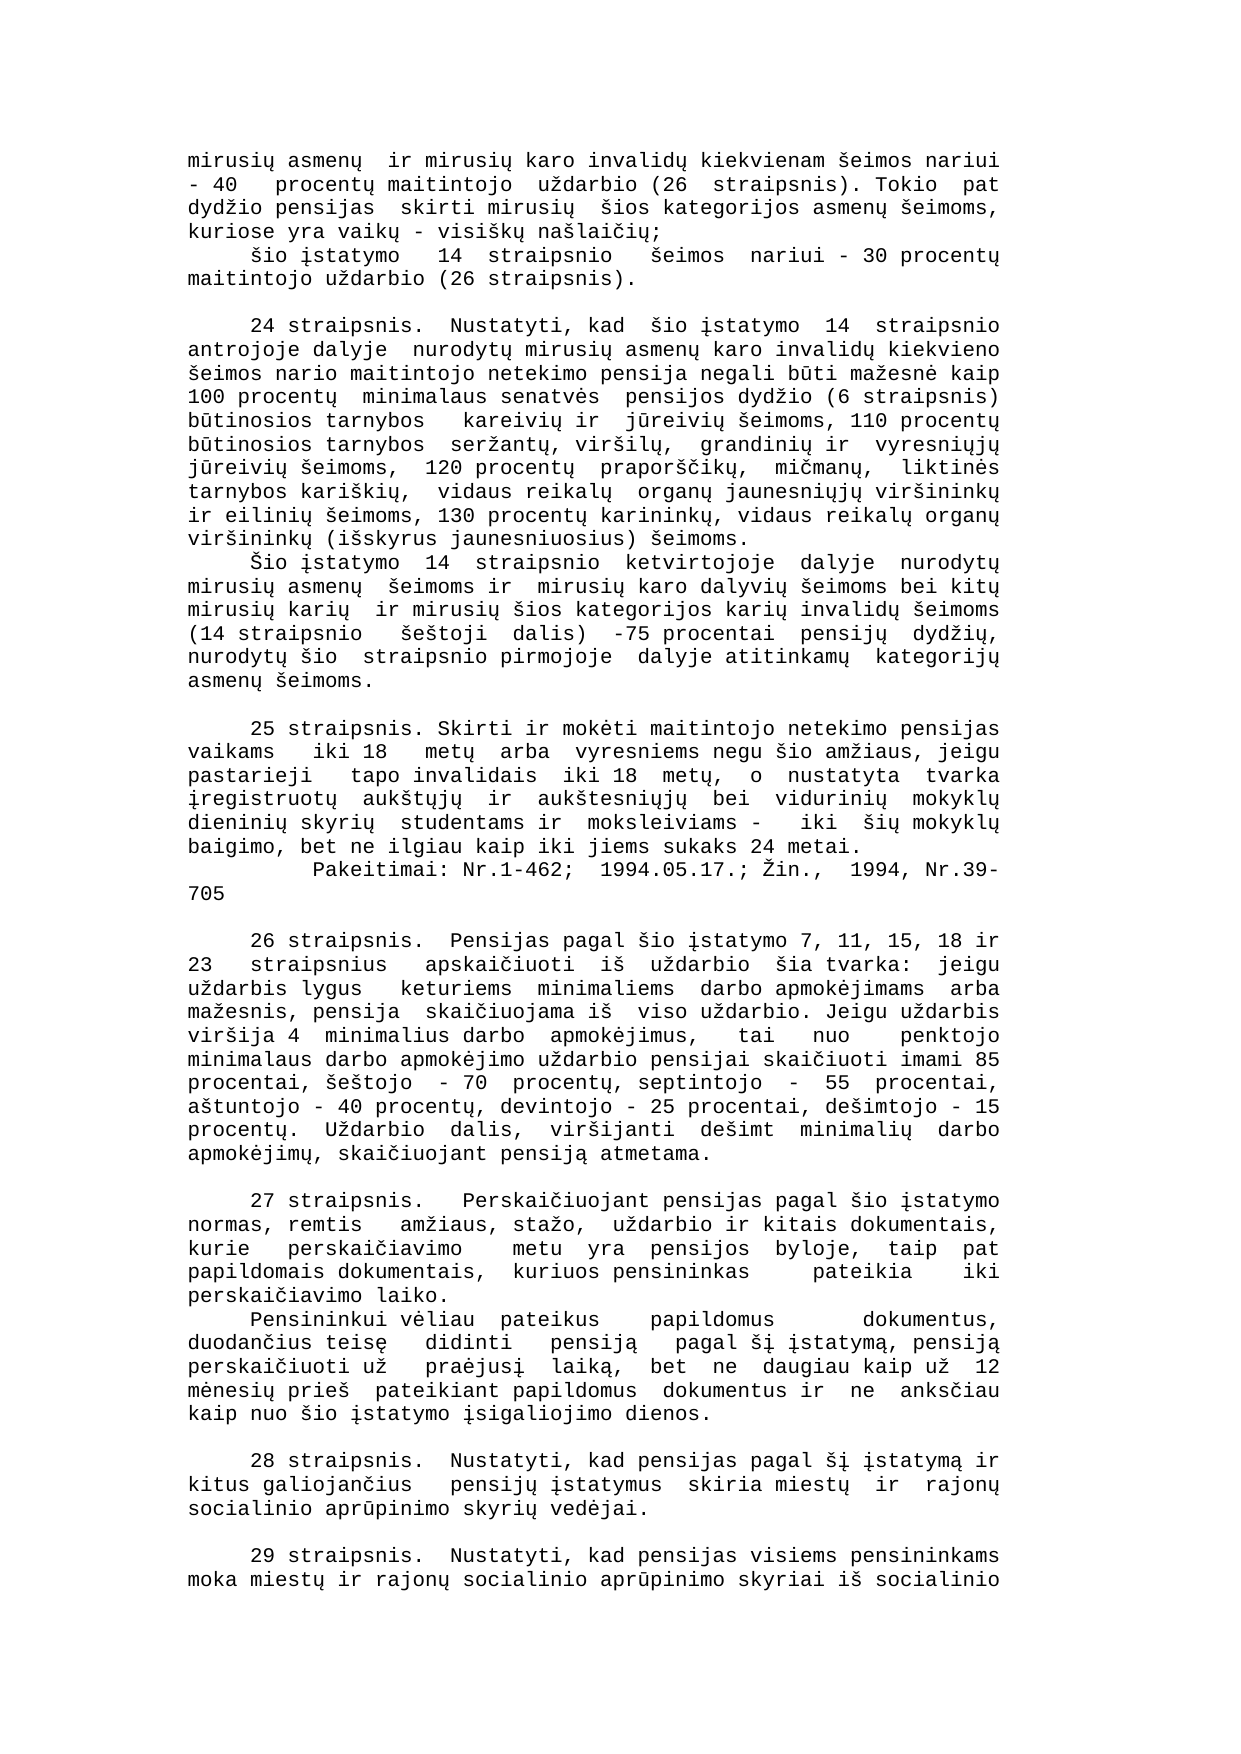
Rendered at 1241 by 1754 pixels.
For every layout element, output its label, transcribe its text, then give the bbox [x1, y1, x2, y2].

text procentų. Uždarbio dalis, viršijanti dešimt minimalių darbo [187, 1119, 1053, 1143]
text kaip nuo šio įstatymo įsigaliojimo dienos. [187, 1403, 1053, 1427]
text perskaičiuoti už praėjusį laiką, bet ne daugiau kaip už 12 [187, 1356, 1053, 1379]
text būtinosios tarnybos seržantų, viršilų, grandinių ir vyresniųjų [187, 434, 1053, 457]
text ir eilinių šeimoms, 130 procentų karininkų, vidaus reikalų organų [187, 505, 1053, 528]
text viršininkų (išskyrus jaunesniuosius) šeimoms. [187, 528, 1053, 552]
text dieninių skyrių studentams ir moksleiviams - iki šių mokyklų [187, 812, 1053, 836]
text tarnybos kariškių, vidaus reikalų organų jaunesniųjų viršininkų [187, 481, 1053, 505]
text procentai, šeštojo - 70 procentų, septintojo - 55 procentai, [187, 1072, 1053, 1096]
text 100 procentų minimalaus senatvės pensijos dydžio (6 straipsnis) [187, 386, 1053, 410]
text mirusių asmenų ir mirusių karo invalidų kiekvienam šeimos nariui [187, 150, 1053, 174]
text mirusių asmenų šeimoms ir mirusių karo dalyvių šeimoms bei kitų [187, 576, 1053, 599]
text socialinio aprūpinimo skyrių vedėjai. [187, 1498, 1053, 1521]
text Šio įstatymo 14 straipsnio ketvirtojoje dalyje nurodytų [187, 552, 1053, 576]
text apmokėjimų, skaičiuojant pensiją atmetama. [187, 1143, 1053, 1167]
text 24 straipsnis. Nustatyti, kad šio įstatymo 14 straipsnio [187, 316, 1053, 339]
text perskaičiavimo laiko. [187, 1285, 1053, 1309]
text šio įstatymo 14 straipsnio šeimos nariui - 30 procentų [187, 244, 1053, 268]
text šeimos nario maitintojo netekimo pensija negali būti mažesnė kaip [187, 363, 1053, 386]
text Pakeitimai: Nr.1-462; 1994.05.17.; Žin., 1994, Nr.39- [187, 859, 1053, 883]
text įregistruotų aukštųjų ir aukštesniųjų bei vidurinių mokyklų [187, 788, 1053, 812]
text (14 straipsnio šeštoji dalis) -75 procentai pensijų dydžių, [187, 623, 1053, 647]
text būtinosios tarnybos kareivių ir jūreivių šeimoms, 110 procentų [187, 410, 1053, 434]
text baigimo, bet ne ilgiau kaip iki jiems sukaks 24 metai. [187, 836, 1053, 859]
text 705 [187, 883, 1053, 907]
text normas, remtis amžiaus, stažo, uždarbio ir kitais dokumentais, [187, 1214, 1053, 1238]
text duodančius teisę didinti pensiją pagal šį įstatymą, pensiją [187, 1332, 1053, 1356]
text pastarieji tapo invalidais iki 18 metų, o nustatyta tvarka [187, 765, 1053, 788]
text mirusių karių ir mirusių šios kategorijos karių invalidų šeimoms [187, 599, 1053, 623]
text 27 straipsnis. Perskaičiuojant pensijas pagal šio įstatymo [187, 1190, 1053, 1214]
text - 40 procentų maitintojo uždarbio (26 straipsnis). Tokio pat [187, 174, 1053, 197]
text 23 straipsnius apskaičiuoti iš uždarbio šia tvarka: jeigu [187, 954, 1053, 978]
text antrojoje dalyje nurodytų mirusių asmenų karo invalidų kiekvieno [187, 339, 1053, 363]
text mažesnis, pensija skaičiuojama iš viso uždarbio. Jeigu uždarbis [187, 1001, 1053, 1025]
text viršija 4 minimalius darbo apmokėjimus, tai nuo penktojo [187, 1025, 1053, 1048]
text dydžio pensijas skirti mirusių šios kategorijos asmenų šeimoms, [187, 197, 1053, 221]
text kitus galiojančius pensijų įstatymus skiria miestų ir rajonų [187, 1474, 1053, 1498]
text 26 straipsnis. Pensijas pagal šio įstatymo 7, 11, 15, 18 ir [187, 930, 1053, 954]
text vaikams iki 18 metų arba vyresniems negu šio amžiaus, jeigu [187, 741, 1053, 765]
text asmenų šeimoms. [187, 670, 1053, 694]
text maitintojo uždarbio (26 straipsnis). [187, 268, 1053, 292]
text minimalaus darbo apmokėjimo uždarbio pensijai skaičiuoti imami 85 [187, 1048, 1053, 1072]
text nurodytų šio straipsnio pirmojoje dalyje atitinkamų kategorijų [187, 647, 1053, 670]
text kuriose yra vaikų - visiškų našlaičių; [187, 221, 1053, 244]
text moka miestų ir rajonų socialinio aprūpinimo skyriai iš socialinio [187, 1569, 1053, 1592]
text jūreivių šeimoms, 120 procentų praporščikų, mičmanų, liktinės [187, 457, 1053, 481]
text 25 straipsnis. Skirti ir mokėti maitintojo netekimo pensijas [187, 717, 1053, 741]
text aštuntojo - 40 procentų, devintojo - 25 procentai, dešimtojo - 15 [187, 1096, 1053, 1119]
text 29 straipsnis. Nustatyti, kad pensijas visiems pensininkams [187, 1545, 1053, 1569]
text uždarbis lygus keturiems minimaliems darbo apmokėjimams arba [187, 978, 1053, 1001]
text Pensininkui vėliau pateikus papildomus dokumentus, [187, 1309, 1053, 1332]
text mėnesių prieš pateikiant papildomus dokumentus ir ne anksčiau [187, 1379, 1053, 1403]
text kurie perskaičiavimo metu yra pensijos byloje, taip pat [187, 1238, 1053, 1261]
text papildomais dokumentais, kuriuos pensininkas pateikia iki [187, 1261, 1053, 1285]
text 28 straipsnis. Nustatyti, kad pensijas pagal šį įstatymą ir [187, 1451, 1053, 1474]
